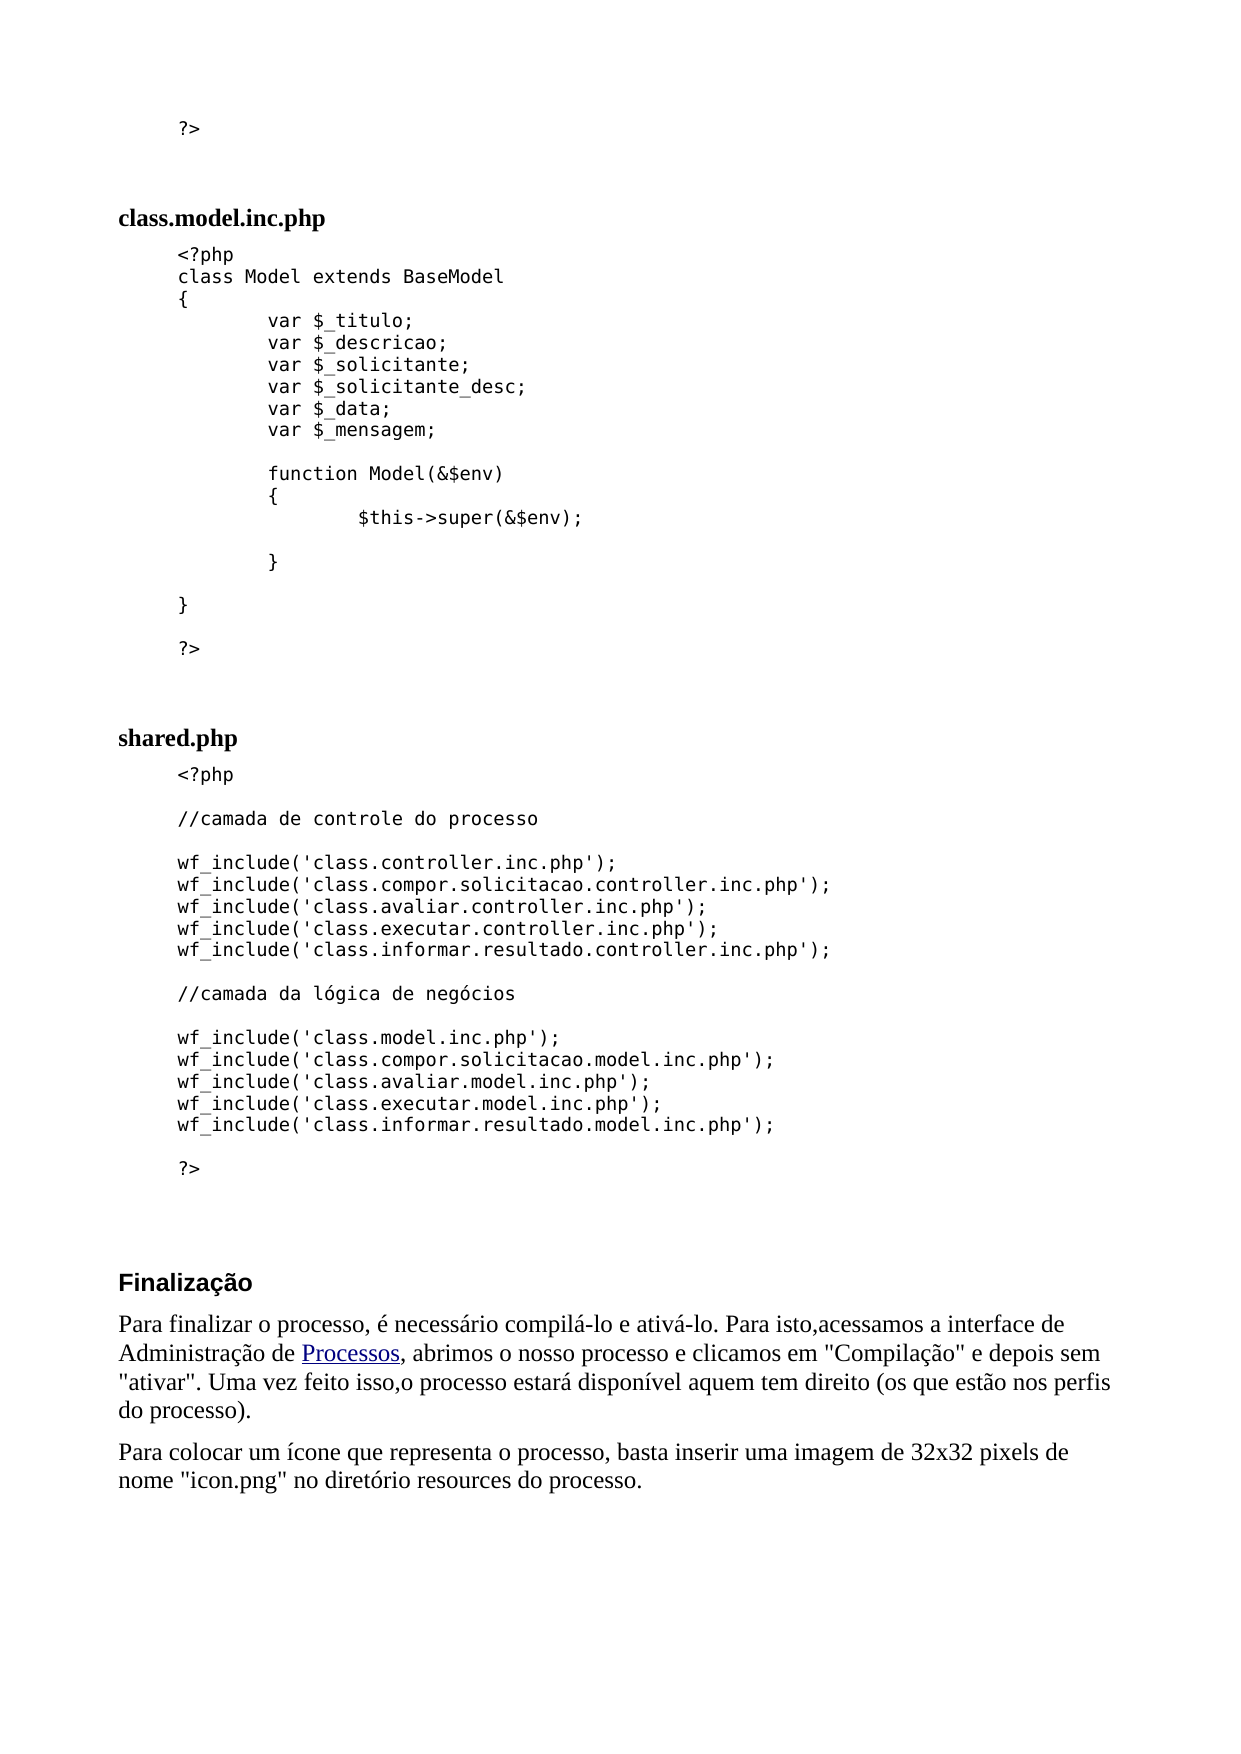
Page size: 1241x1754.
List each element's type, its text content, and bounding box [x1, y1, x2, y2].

text shared.php [118, 723, 1122, 752]
subtitle Finalização [118, 1268, 1122, 1297]
text class.model.inc.php [118, 203, 1122, 232]
text ?> [177, 118, 1063, 162]
text <?php class Model extends BaseModel { var $_titulo; var $_descricao; var $_solicitante; var $_solicitante_desc; var $_data; var $_mensagem; function Model(&$env) { $this->super(&$env); } } ?> [177, 244, 1063, 682]
text Para colocar um ícone que representa o processo, basta inserir uma imagem de 32x32 pixels de nome "icon.png" no diretório resources do processo. [118, 1437, 1122, 1494]
text <?php //camada de controle do processo wf_include('class.controller.inc.php'); wf_include('class.compor.solicitacao.controller.inc.php'); wf_include('class.avaliar.controller.inc.php'); wf_include('class.executar.controller.inc.php'); wf_include('class.informar.resultado.controller.inc.php'); //camada da lógica de negócios wf_include('class.model.inc.php'); wf_include('class.compor.solicitacao.model.inc.php'); wf_include('class.avaliar.model.inc.php'); wf_include('class.executar.model.inc.php'); wf_include('class.informar.resultado.model.inc.php'); ?> [177, 764, 1063, 1202]
text Para finalizar o processo, é necessário compilá-lo e ativá-lo. Para isto,acessamos a interface de Administração de Processos, abrimos o nosso processo e clicamos em "Compilação" e depois sem "ativar". Uma vez feito isso,o processo estará disponível aquem tem direito (os que estão nos perfis do processo). [118, 1309, 1122, 1424]
